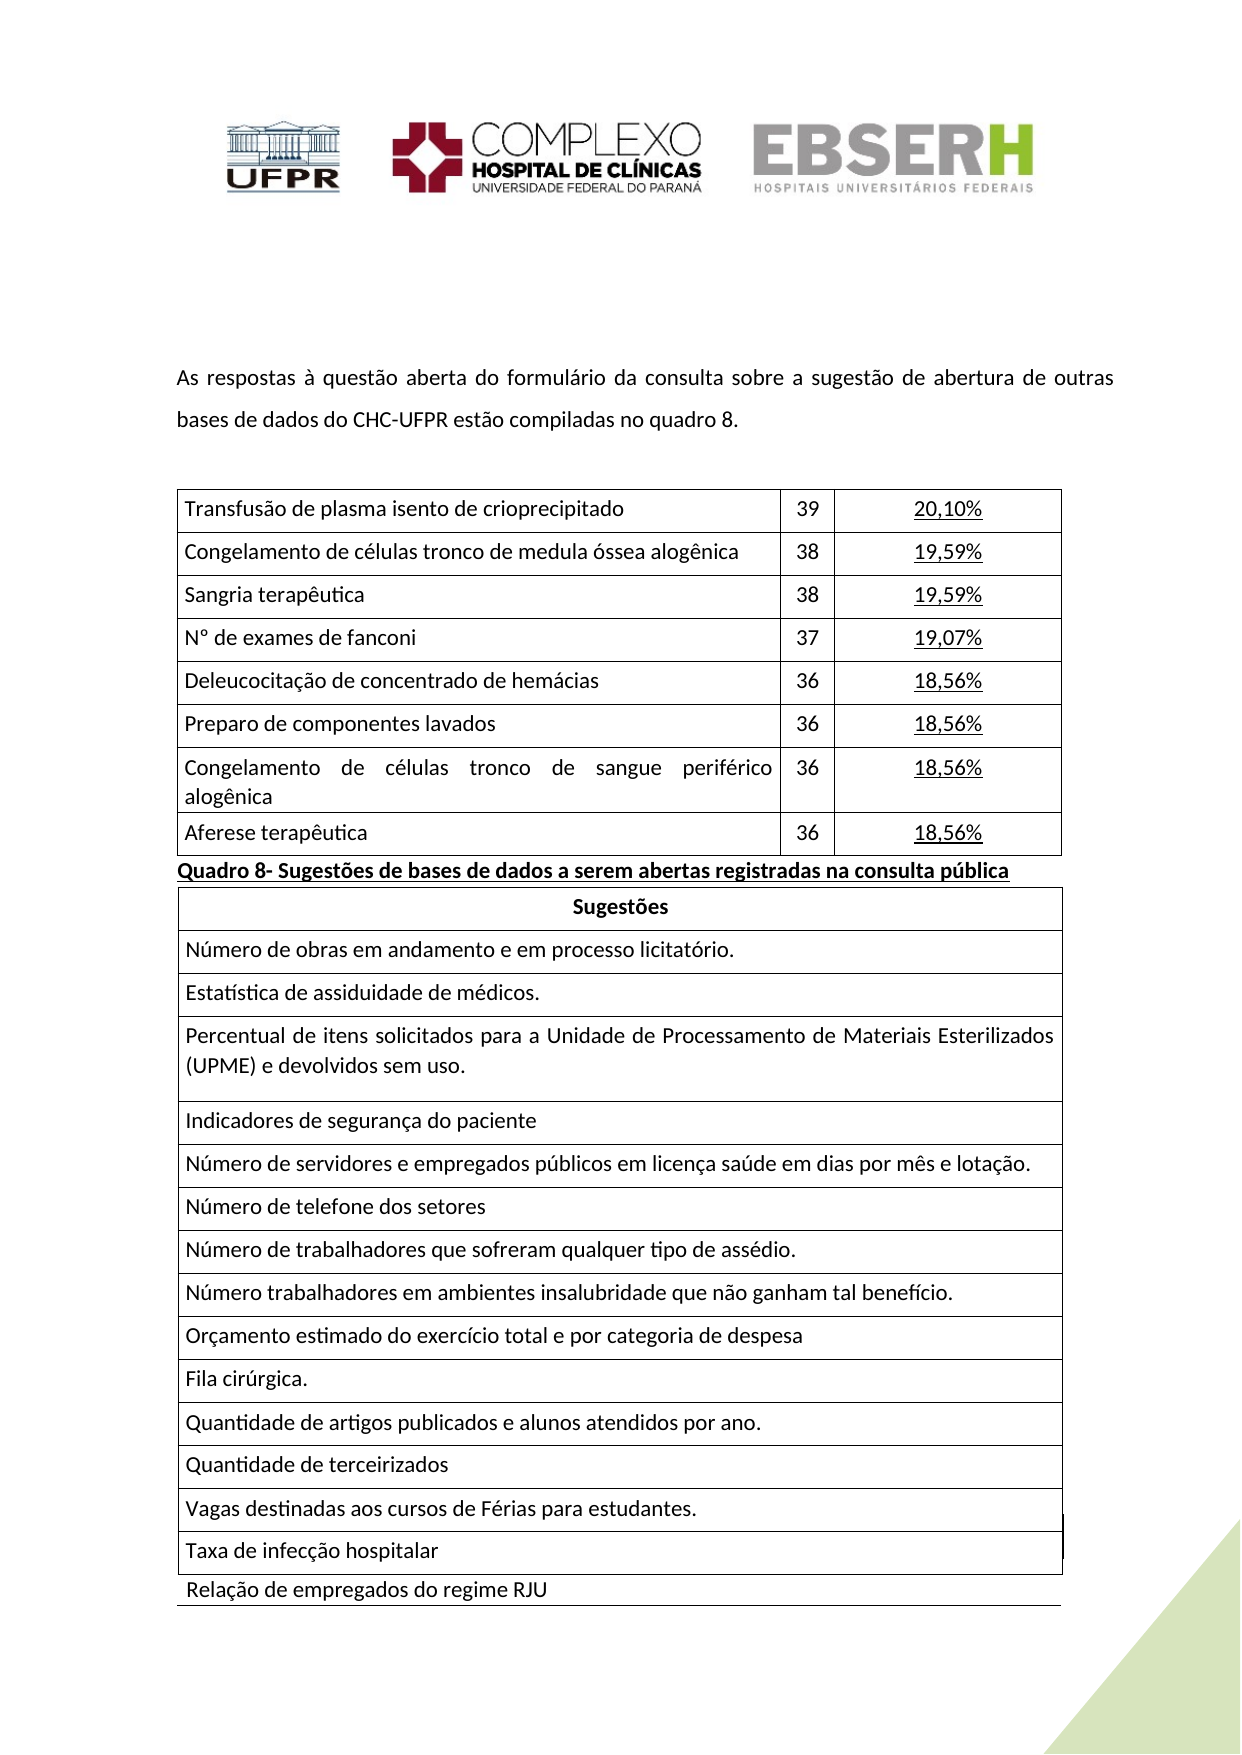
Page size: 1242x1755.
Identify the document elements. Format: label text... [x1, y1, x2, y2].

table_cell Percentual de itens solicitados para a Unidade de Processamento de Materiais Esterilizados (UPME) e devolvidos sem uso. [179, 1017, 1062, 1101]
table_cell Aferese terapêutica [178, 813, 780, 855]
table_cell Número trabalhadores em ambientes insalubridade que não ganham tal benefício. [179, 1274, 1062, 1316]
table_cell 36 [781, 748, 834, 812]
table_cell Indicadores de segurança do paciente [179, 1102, 1062, 1144]
table_cell 18,56% [835, 705, 1061, 747]
table_cell 19,59% [835, 533, 1061, 575]
table_cell Número de trabalhadores que sofreram qualquer tipo de assédio. [179, 1231, 1062, 1273]
table_cell 37 [781, 619, 834, 661]
text As respostas à questão aberta do formulário da consulta sobre a sugestão de abertura de outras bases de dados do CHC-UFPR estão compiladas no quadro 8. [176, 363, 1116, 433]
table_cell Taxa de infecção hospitalar [179, 1532, 1062, 1574]
table_cell Congelamento de células tronco de sangue periférico alogênica [178, 748, 780, 812]
table_cell 38 [781, 533, 834, 575]
table_header 20,10% [835, 490, 1061, 532]
table_cell 38 [781, 576, 834, 618]
text Quadro 8- Sugestões de bases de dados a serem abertas registradas na consulta pública [177, 856, 1209, 884]
table_cell Sangria terapêutica [178, 576, 780, 618]
table_cell Deleucocitação de concentrado de hemácias [178, 662, 780, 704]
text Relação de empregados do regime RJU [186, 1575, 1192, 1603]
table_cell Congelamento de células tronco de medula óssea alogênica [178, 533, 780, 575]
table_cell Preparo de componentes lavados [178, 705, 780, 747]
table_cell Orçamento estimado do exercício total e por categoria de despesa [179, 1317, 1062, 1359]
table_header Transfusão de plasma isento de crioprecipitado [178, 490, 780, 532]
table_cell Estatística de assiduidade de médicos. [179, 974, 1062, 1016]
table_cell 18,56% [835, 662, 1061, 704]
table_cell 36 [781, 813, 834, 855]
table_cell Vagas destinadas aos cursos de Férias para estudantes. [179, 1489, 1062, 1531]
text 7 [1168, 271, 1209, 357]
table_cell Nº de exames de fanconi [178, 619, 780, 661]
table_cell 36 [781, 662, 834, 704]
table_cell Fila cirúrgica. [179, 1360, 1062, 1402]
table_cell 19,59% [835, 576, 1061, 618]
table_header Sugestões [179, 888, 1062, 929]
table_cell 36 [781, 705, 834, 747]
table_cell Número de telefone dos setores [179, 1188, 1062, 1230]
table_cell Número de obras em andamento e em processo licitatório. [179, 931, 1062, 973]
table_cell Número de servidores e empregados públicos em licença saúde em dias por mês e lotação. [179, 1145, 1062, 1187]
table_cell 18,56% [835, 748, 1061, 812]
table_cell Quantidade de terceirizados [179, 1446, 1062, 1488]
table_cell Quantidade de artigos publicados e alunos atendidos por ano. [179, 1403, 1062, 1445]
table_header 39 [781, 490, 834, 532]
table_cell 18,56% [835, 813, 1061, 855]
table_cell 19,07% [835, 619, 1061, 661]
